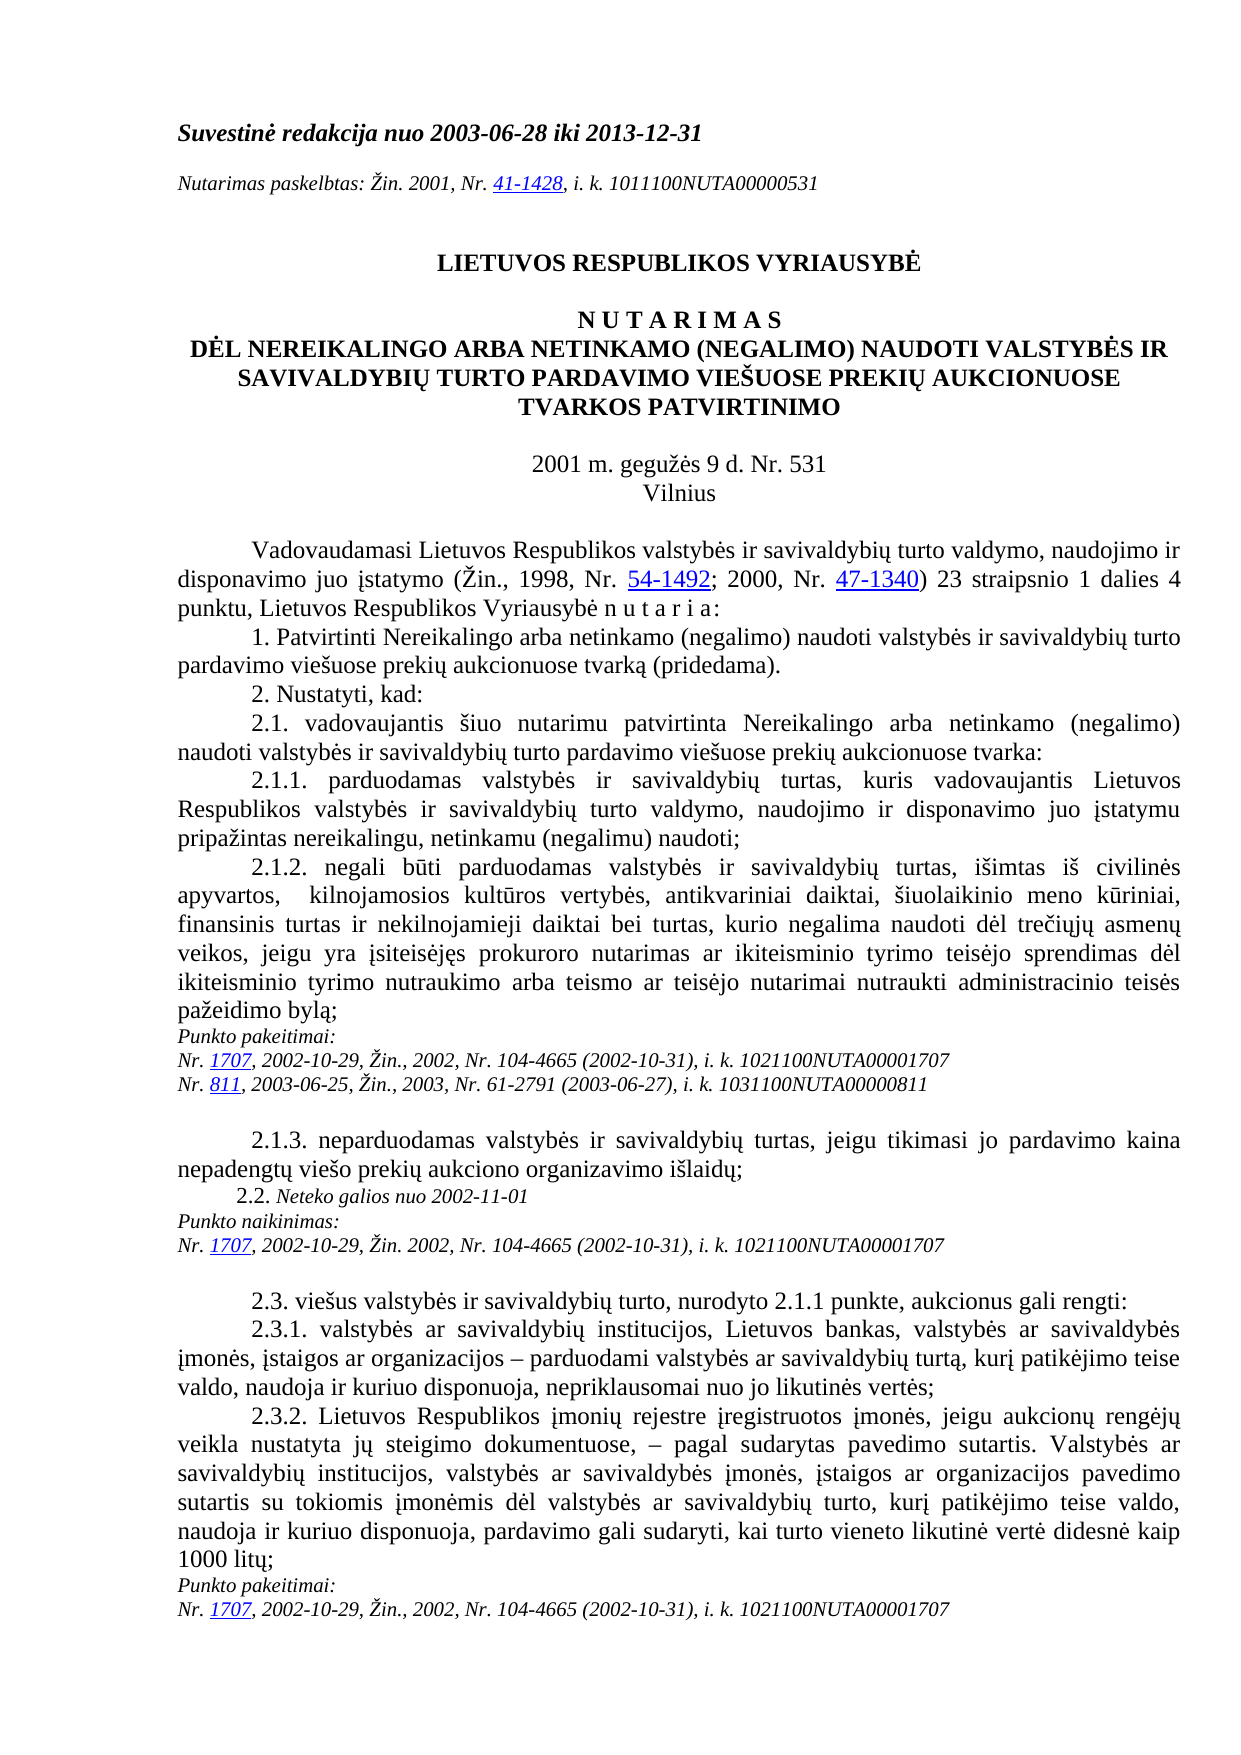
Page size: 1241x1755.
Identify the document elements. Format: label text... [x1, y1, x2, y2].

text Punkto pakeitimai: [177, 1024, 1181, 1048]
text 2.2. Neteko galios nuo 2002-11-01 [177, 1182, 1181, 1209]
text 1. Patvirtinti Nereikalingo arba netinkamo (negalimo) naudoti valstybės ir savivaldybių turto pardavimo viešuose prekių aukcionuose tvarką (pridedama). [177, 622, 1181, 679]
text 2.1. vadovaujantis šiuo nutarimu patvirtinta Nereikalingo arba netinkamo (negalimo) naudoti valstybės ir savivaldybių turto pardavimo viešuose prekių aukcionuose tvarka: [177, 708, 1181, 765]
text Vadovaudamasi Lietuvos Respublikos valstybės ir savivaldybių turto valdymo, naudojimo ir disponavimo juo įstatymo (Žin., 1998, Nr. 54-1492; 2000, Nr. 47-1340) 23 straipsnio 1 dalies 4 punktu, Lietuvos Respublikos Vyriausybė nutaria: [177, 535, 1181, 622]
text N U T A R I M A S [177, 305, 1181, 334]
text 2.3.1. valstybės ar savivaldybių institucijos, Lietuvos bankas, valstybės ar savivaldybės įmonės, įstaigos ar organizacijos – parduodami valstybės ar savivaldybių turtą, kurį patikėjimo teise valdo, naudoja ir kuriuo disponuoja, nepriklausomai nuo jo likutinės vertės; [177, 1314, 1181, 1401]
text 2. Nustatyti, kad: [177, 679, 1181, 708]
text LIETUVOS RESPUBLIKOS VYRIAUSYBĖ [177, 248, 1181, 277]
text Nr. 811, 2003-06-25, Žin., 2003, Nr. 61-2791 (2003-06-27), i. k. 1031100NUTA00000811 [177, 1072, 1181, 1096]
text 2.1.3. neparduodamas valstybės ir savivaldybių turtas, jeigu tikimasi jo pardavimo kaina nepadengtų viešo prekių aukciono organizavimo išlaidų; [177, 1125, 1181, 1182]
text 2.3.2. Lietuvos Respublikos įmonių rejestre įregistruotos įmonės, jeigu aukcionų rengėjų veikla nustatyta jų steigimo dokumentuose, – pagal sudarytas pavedimo sutartis. Valstybės ar savivaldybių institucijos, valstybės ar savivaldybės įmonės, įstaigos ar organizacijos pavedimo sutartis su tokiomis įmonėmis dėl valstybės ar savivaldybių turto, kurį patikėjimo teise valdo, naudoja ir kuriuo disponuoja, pardavimo gali sudaryti, kai turto vieneto likutinė vertė didesnė kaip 1000 litų; [177, 1401, 1181, 1573]
text Nr. 1707, 2002-10-29, Žin. 2002, Nr. 104-4665 (2002-10-31), i. k. 1021100NUTA00001707 [177, 1233, 1181, 1257]
text 2001 m. gegužės 9 d. Nr. 531 [177, 449, 1181, 478]
text Punkto naikinimas: [177, 1209, 1181, 1233]
text DĖL NEREIKALINGO ARBA NETINKAMO (NEGALIMO) NAUDOTI VALSTYBĖS IR SAVIVALDYBIŲ TURTO PARDAVIMO VIEŠUOSE PREKIŲ AUKCIONUOSE TVARKOS PATVIRTINIMO [177, 334, 1181, 420]
text 2.3. viešus valstybės ir savivaldybių turto, nurodyto 2.1.1 punkte, aukcionus gali rengti: [177, 1286, 1181, 1314]
text Nr. 1707, 2002-10-29, Žin., 2002, Nr. 104-4665 (2002-10-31), i. k. 1021100NUTA00001707 [177, 1597, 1181, 1621]
text Punkto pakeitimai: [177, 1573, 1181, 1597]
text Suvestinė redakcija nuo 2003-06-28 iki 2013-12-31 [177, 118, 1181, 147]
text 2.1.2. negali būti parduodamas valstybės ir savivaldybių turtas, išimtas iš civilinės apyvartos, kilnojamosios kultūros vertybės, antikvariniai daiktai, šiuolaikinio meno kūriniai, finansinis turtas ir nekilnojamieji daiktai bei turtas, kurio negalima naudoti dėl trečiųjų asmenų veikos, jeigu yra įsiteisėjęs prokuroro nutarimas ar ikiteisminio tyrimo teisėjo sprendimas dėl ikiteisminio tyrimo nutraukimo arba teismo ar teisėjo nutarimai nutraukti administracinio teisės pažeidimo bylą; [177, 852, 1181, 1024]
text Nr. 1707, 2002-10-29, Žin., 2002, Nr. 104-4665 (2002-10-31), i. k. 1021100NUTA00001707 [177, 1048, 1181, 1072]
text Nutarimas paskelbtas: Žin. 2001, Nr. 41-1428, i. k. 1011100NUTA00000531 [177, 171, 1181, 195]
text Vilnius [177, 478, 1181, 507]
text 2.1.1. parduodamas valstybės ir savivaldybių turtas, kuris vadovaujantis Lietuvos Respublikos valstybės ir savivaldybių turto valdymo, naudojimo ir disponavimo juo įstatymu pripažintas nereikalingu, netinkamu (negalimu) naudoti; [177, 765, 1181, 852]
